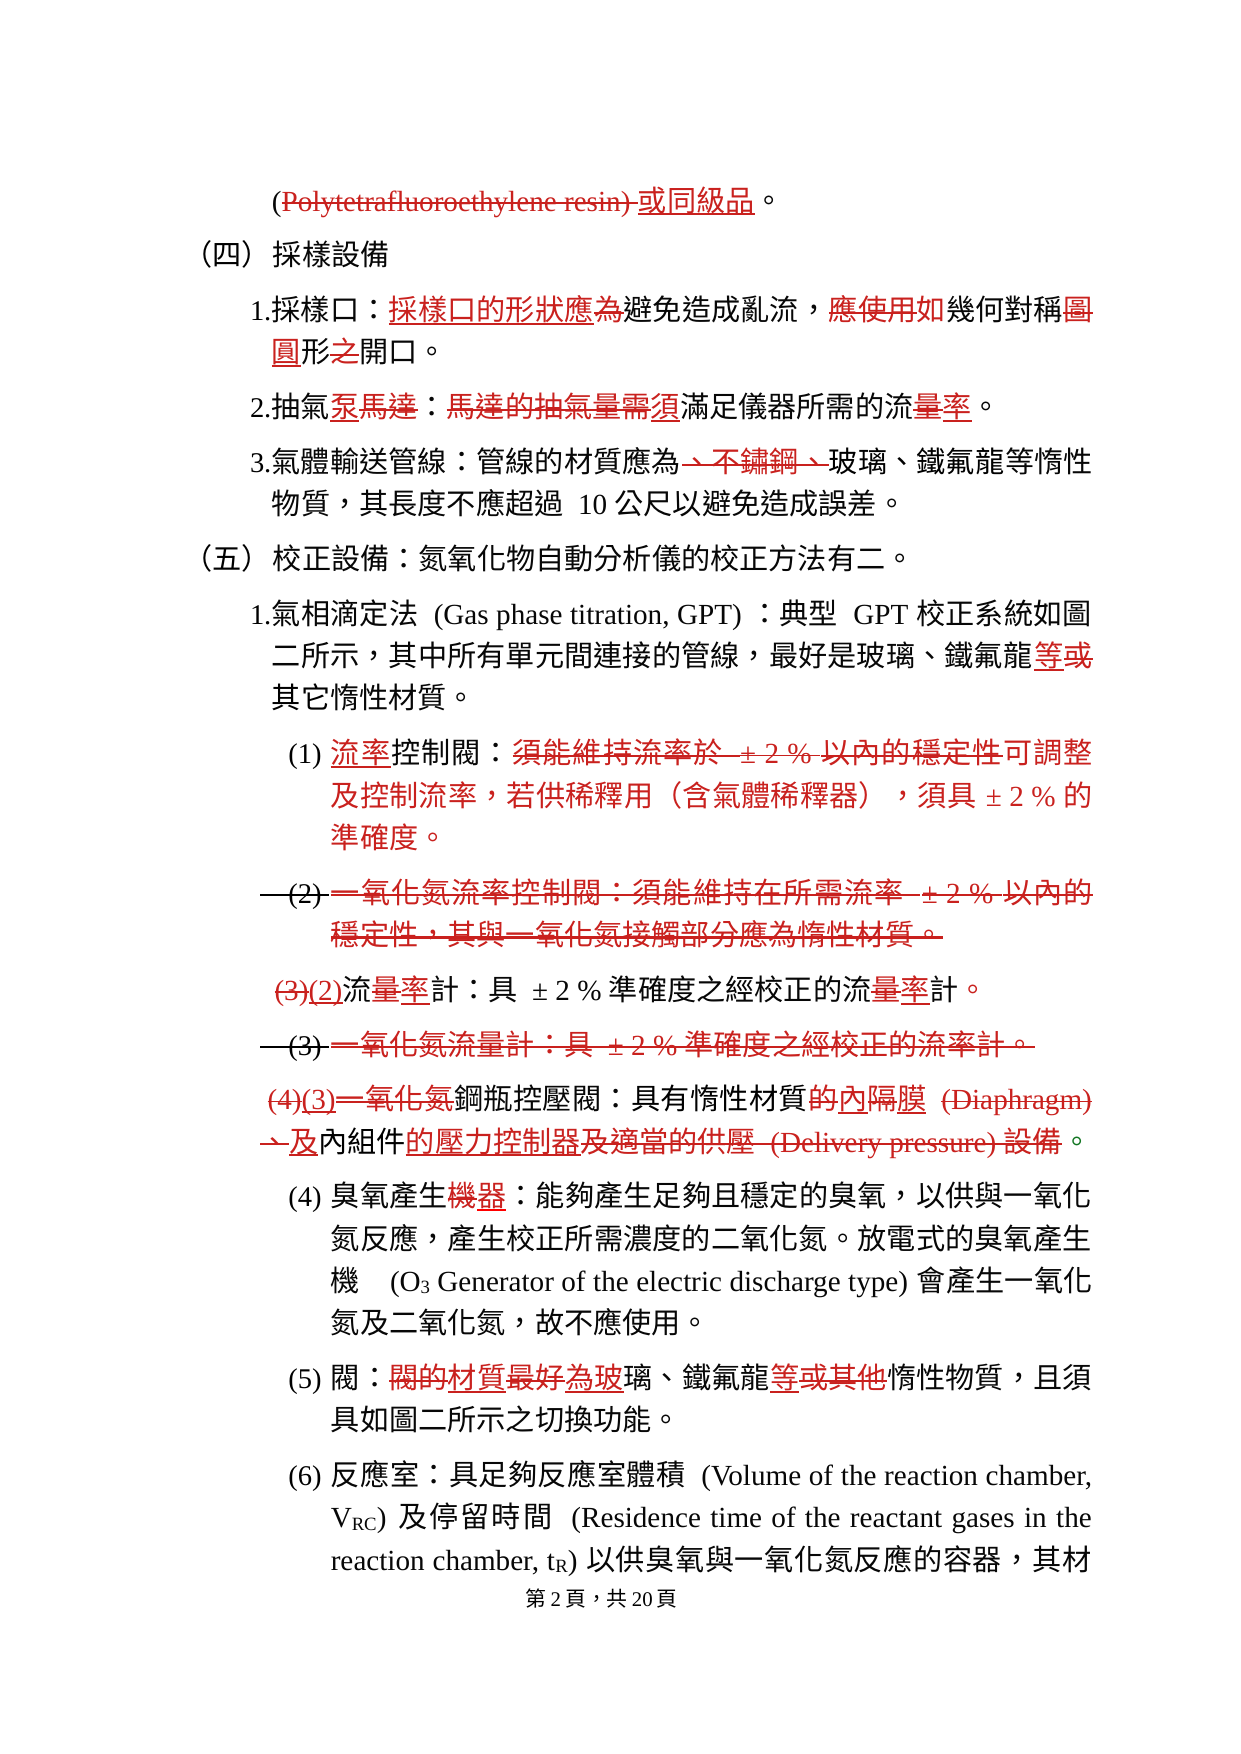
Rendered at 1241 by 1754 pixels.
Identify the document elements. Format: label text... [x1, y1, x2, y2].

list (3)(2)流量率計：具 ± 2 % 準確度之經校正的流量率計。 [260, 966, 1093, 1009]
list 臭氧產生機器：能夠產生足夠且穩定的臭氧，以供與一氧化氮反應，產生校正所需濃度的二氧化氮。放電式的臭氧產生機 (O3 Generator of the electric discharge type) 會產生一氧化氮及二氧化氮，故不應使用。 [260, 1173, 1093, 1342]
list (Polytetrafluoroethylene resin) 或同級品。 [183, 177, 1093, 219]
list 抽氣泵馬達：馬達的抽氣量需須滿足儀器所需的流量率。 [250, 384, 1093, 426]
list 流率控制閥：須能維持流率於 ± 2 % 以內的穩定性可調整及控制流率，若供稀釋用（含氣體稀釋器），須具 ± 2 % 的準確度。 [260, 730, 1093, 857]
list 一氧化氮流率控制閥：須能維持在所需流率 ± 2 % 以內的穩定性，其與一氧化氮接觸部分應為惰性材質。 [260, 869, 1093, 954]
list 反應室：具足夠反應室體積 (Volume of the reaction chamber, VRC) 及停留時間 (Residence time of the reactant gases in the reaction chamber, tR) 以供臭氧與一氧化氮反應的容器，其材 [260, 1452, 1093, 1579]
list 一氧化氮流量計：具 ± 2 % 準確度之經校正的流率計。 [260, 1021, 1093, 1063]
list 閥：閥的材質最好為玻璃、鐵氟龍等或其他惰性物質，且須具如圖二所示之切換功能。 [260, 1355, 1093, 1439]
list 採樣設備 [183, 232, 1093, 274]
list (4)(3)一氧化氮鋼瓶控壓閥：具有惰性材質的內隔膜 (Diaphragm) 、及內組件的壓力控制器及適當的供壓 (Delivery pressure) 設備。 [260, 1076, 1093, 1161]
list 校正設備：氮氧化物自動分析儀的校正方法有二。 [183, 536, 1093, 578]
list 採樣口：採樣口的形狀應為避免造成亂流，應使用如幾何對稱圖圓形之開口。 [250, 287, 1093, 371]
list 氣相滴定法 (Gas phase titration, GPT) ：典型 GPT 校正系統如圖二所示，其中所有單元間連接的管線，最好是玻璃、鐵氟龍等或其它惰性材質。 [250, 591, 1093, 717]
list 氣體輸送管線：管線的材質應為、不鏽鋼、玻璃、鐵氟龍等惰性物質，其長度不應超過 10 公尺以避免造成誤差。 [250, 439, 1093, 523]
